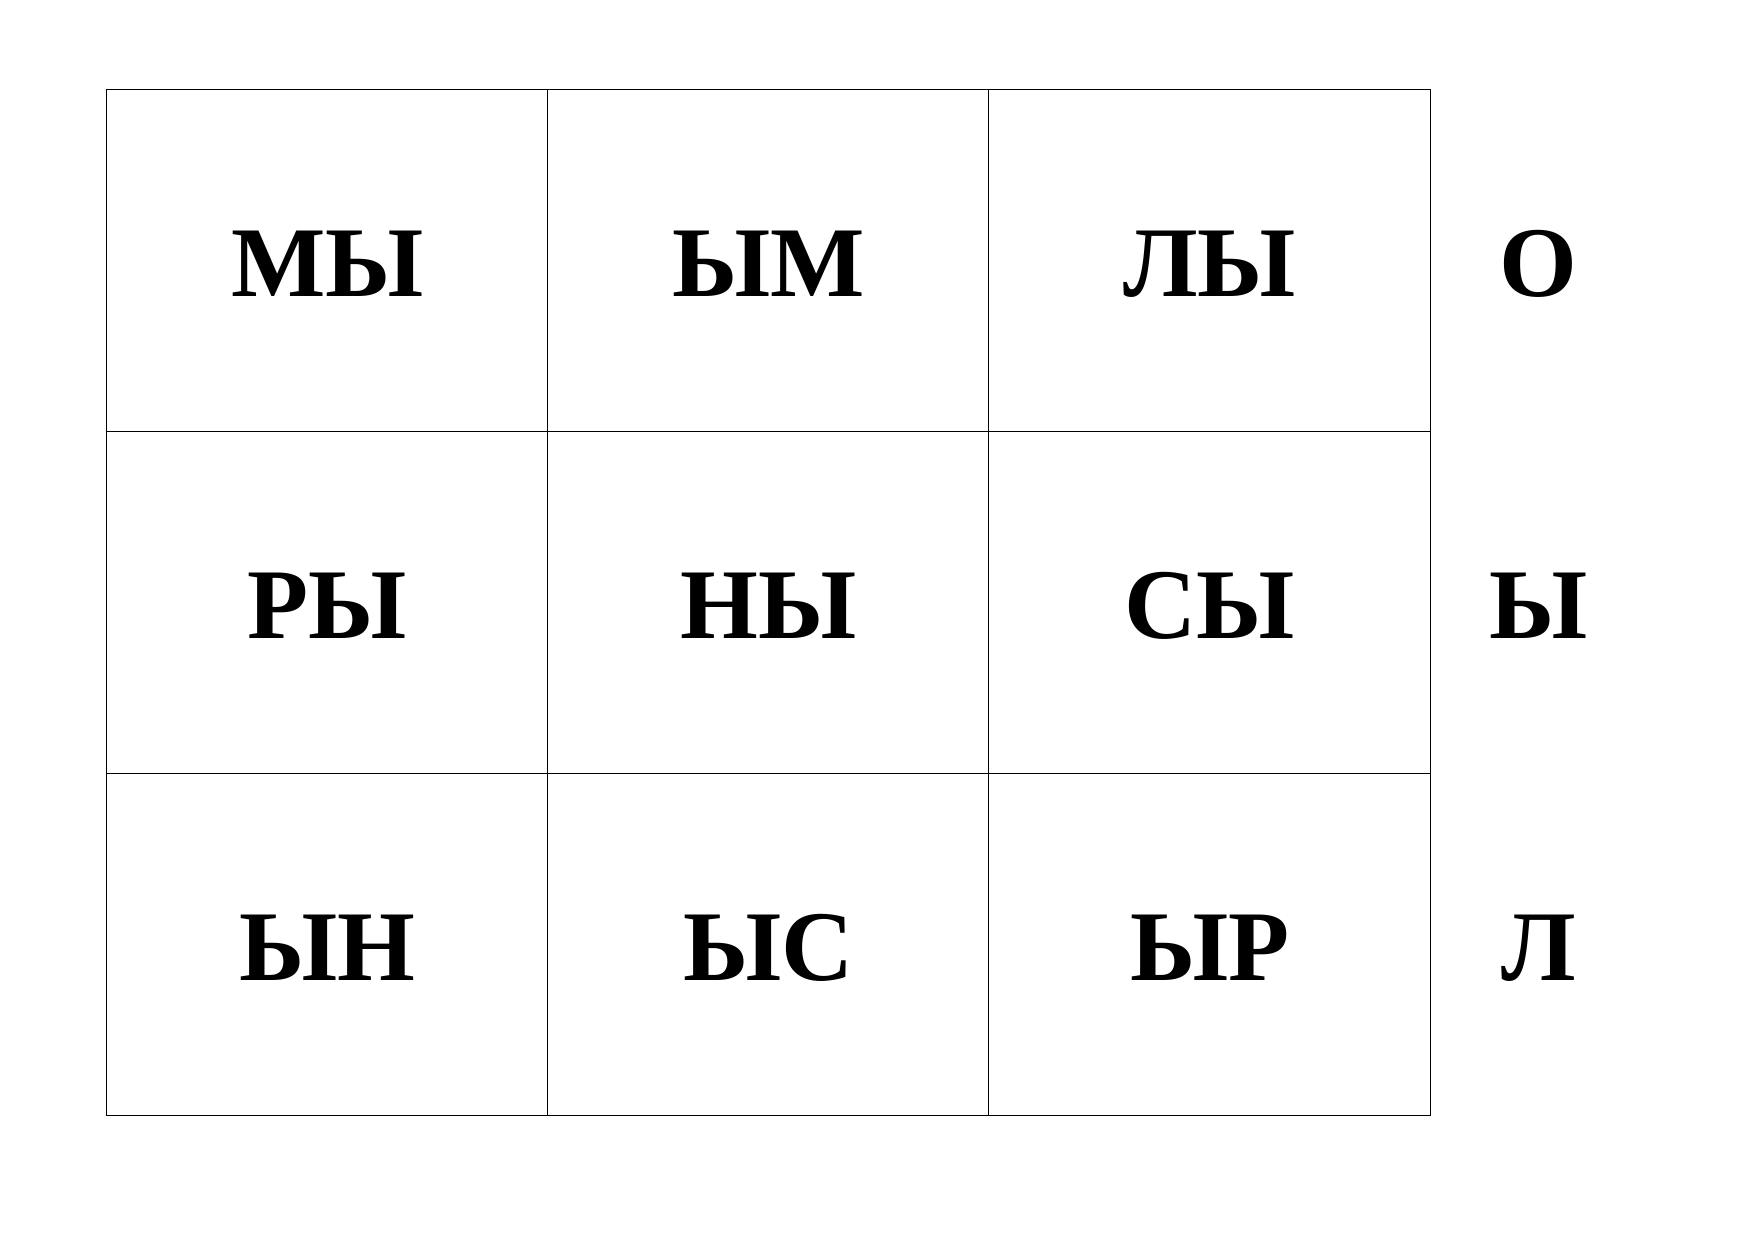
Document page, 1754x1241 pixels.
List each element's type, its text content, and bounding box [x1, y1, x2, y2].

table_cell РЫ [107, 432, 547, 773]
table_cell Л [1431, 773, 1647, 1115]
table_cell ЫН [107, 774, 547, 1115]
table_cell ЫС [548, 774, 988, 1115]
table_cell НЫ [548, 432, 988, 773]
table_cell СЫ [989, 432, 1430, 773]
table_header ЛЫ [989, 90, 1430, 431]
table_cell ЫР [989, 774, 1430, 1115]
table_header МЫ [107, 90, 547, 431]
table_header ЫМ [548, 90, 988, 431]
table_header О [1431, 89, 1647, 431]
table_cell Ы [1431, 431, 1647, 773]
